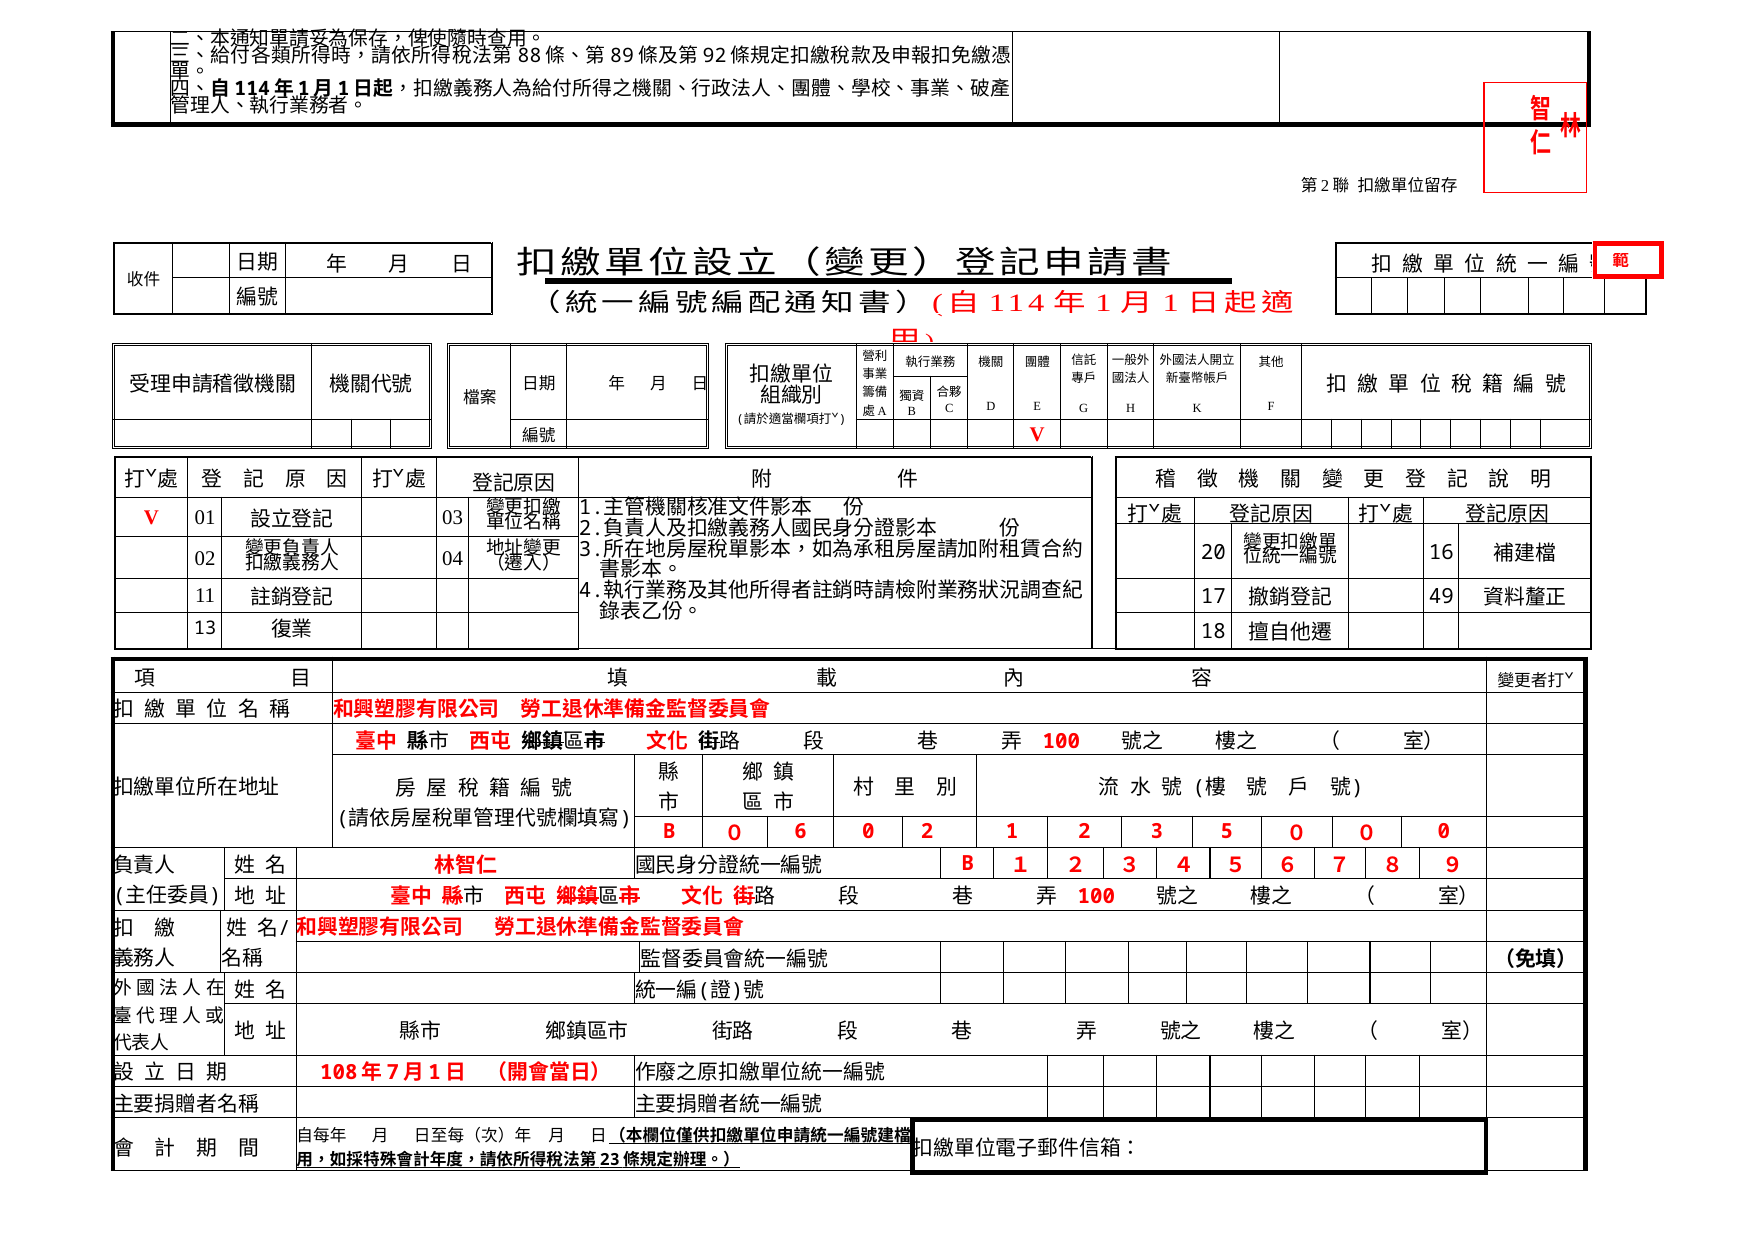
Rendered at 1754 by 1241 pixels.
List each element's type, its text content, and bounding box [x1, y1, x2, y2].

table_cell [1431, 973, 1486, 1003]
table_cell 設 立 日 期 [115, 1056, 296, 1086]
table_cell [1541, 420, 1589, 446]
table_cell 臺中 縣市 西屯 鄉鎮區市 文化 街路 段 巷 弄 100 號之 樓之 （ 室） [297, 879, 1486, 909]
table_cell 外國法人在臺代理人或代表人 [115, 973, 224, 1054]
table_cell [352, 420, 390, 446]
table_cell [1004, 973, 1065, 1003]
table_cell 監督委員會統一編號 [640, 942, 940, 972]
table_header 登記原因 [437, 458, 578, 497]
table_cell [391, 420, 429, 446]
table_header 打ˇ處 [362, 458, 436, 497]
table_header 外國法人開立新臺幣帳戶 K [1154, 346, 1240, 418]
table_cell 作廢之原扣繳單位統一編號 [635, 1056, 1047, 1086]
table_cell ７ [1315, 848, 1365, 878]
table_cell [567, 420, 706, 446]
table_header 填 載 內 容 [333, 661, 1486, 692]
table_cell 16 [1424, 524, 1458, 578]
table_header 執行業務 [894, 346, 967, 376]
table_cell [115, 32, 170, 122]
table_header 日期 [230, 244, 285, 277]
table_header 營利事業 籌備處A [857, 346, 893, 418]
table_cell [1445, 278, 1480, 313]
table_cell [1371, 942, 1430, 972]
table_cell [1117, 579, 1194, 612]
table_cell [1154, 420, 1240, 446]
table_cell [312, 420, 351, 446]
table_cell [1488, 1118, 1583, 1170]
table_cell [1451, 420, 1480, 446]
table_cell 獨資 B [894, 377, 930, 418]
table_cell ８ [1366, 848, 1419, 878]
table_header 檔案 [450, 346, 510, 446]
table_cell [1408, 278, 1444, 313]
table_cell [116, 613, 187, 648]
table_cell 自每年 月 日至每（次）年 月 日（本欄位僅供扣繳單位申請統一編號建檔用，如採特殊會計年度，請依所得稅法第23條規定辦理。） [297, 1118, 910, 1170]
table_cell 扣繳單位所在地址 [115, 724, 332, 847]
table_cell [1104, 1087, 1156, 1117]
table_cell [1048, 1087, 1103, 1117]
table_cell 縣市 鄉鎮區市 街路 段 巷 弄 號之 樓之 （ 室） [297, 1004, 1486, 1054]
table_cell [1308, 942, 1369, 972]
table_cell 1.主管機關核准文件影本 份 2.負責人及扣繳義務人國民身分證影本 份 3.所在地房屋稅單影本，如為承租房屋請加附租賃合約書影本。 4.執行業務及其他所得者註銷時請檢附業務狀況調查紀錄表乙份。 [579, 498, 1091, 648]
table_cell ０ [1333, 817, 1401, 847]
table_header 扣 繳 單 位 統 一 編 號 [1337, 244, 1592, 277]
table_cell [1117, 613, 1194, 648]
text 扣繳單位設立（變更）登記申請書 [516, 243, 1305, 283]
table_cell [297, 942, 639, 972]
table_cell 6 [768, 817, 833, 847]
table_cell 村 里 別 [834, 755, 976, 816]
table_cell [1187, 942, 1246, 972]
table_cell [1302, 420, 1331, 446]
table_cell V [116, 498, 187, 536]
table_cell [1481, 278, 1528, 313]
table_cell 鄉 鎮 區 市 [703, 755, 833, 816]
table_cell [1129, 973, 1186, 1003]
table_cell [362, 498, 436, 536]
table_cell [1564, 278, 1604, 313]
table_cell [1366, 1056, 1419, 1086]
table_cell ２ [1048, 848, 1103, 878]
table_cell 扣 繳 單 位 名 稱 [115, 693, 332, 723]
table_cell 地 址 [225, 1004, 296, 1054]
table_cell ５ [1211, 848, 1261, 878]
table_cell [1487, 848, 1583, 878]
table_cell 補建檔 [1459, 524, 1590, 578]
table_cell [1420, 1087, 1486, 1117]
table_cell [1262, 1087, 1314, 1117]
table_header 團體 E [1014, 346, 1060, 418]
table_cell [1013, 32, 1279, 122]
table_cell [941, 973, 1003, 1003]
table_cell [1372, 278, 1407, 313]
table_cell [1349, 613, 1423, 648]
table_cell [1337, 278, 1371, 313]
table_cell [1332, 420, 1361, 446]
table_cell [1308, 973, 1369, 1003]
table_cell 臺中 縣市 西屯 鄉鎮區市 文化 街路 段 巷 弄 100 號之 樓之 （ 室） [333, 724, 1486, 754]
table_header 信託 專戶 G [1061, 346, 1107, 418]
table_cell [1157, 1056, 1209, 1086]
table_cell B [941, 848, 993, 878]
table_header [432, 343, 447, 446]
table_cell 姓 名 [225, 848, 296, 878]
table_cell 1 [977, 817, 1047, 847]
table_cell ３ [1104, 848, 1156, 878]
table_cell [1605, 279, 1645, 313]
table_cell [286, 278, 491, 313]
table_header 變更者打ˇ [1487, 661, 1583, 692]
table_cell [941, 942, 1003, 972]
table_cell [1104, 1056, 1156, 1086]
table_header 其他 F [1241, 346, 1301, 418]
table_header 受理申請稽徵機關 [115, 346, 311, 418]
table_cell 主要捐贈者統一編號 [635, 1087, 1047, 1117]
table_cell 18 [1195, 613, 1231, 648]
table_cell [1485, 83, 1586, 122]
table_cell 13 [188, 613, 221, 648]
table_cell ０ [1262, 817, 1332, 847]
table_cell [1247, 973, 1307, 1003]
table_cell [1481, 420, 1510, 446]
table_cell [857, 420, 893, 446]
table_cell [1129, 942, 1186, 972]
table_cell [469, 613, 578, 648]
table_cell [1487, 973, 1583, 1003]
table_cell １ [994, 848, 1047, 878]
table_cell [1487, 911, 1583, 941]
table_cell 和興塑膠有限公司 勞工退休準備金監督委員會 [333, 693, 1486, 723]
table_cell [1315, 1087, 1365, 1117]
table_cell 編號 [230, 278, 285, 313]
table_cell [1066, 973, 1128, 1003]
table_header 機關 D [968, 346, 1013, 418]
table_cell [1157, 1087, 1209, 1117]
table_header [1093, 457, 1115, 648]
table_cell [1487, 817, 1583, 847]
text 用) [516, 314, 1305, 342]
table_cell [1487, 693, 1583, 723]
table_cell 04 [437, 537, 468, 578]
table_cell 0 [1402, 817, 1486, 847]
table_cell 02 [188, 537, 221, 578]
table_cell [1392, 420, 1420, 446]
table_cell B [635, 817, 702, 847]
table_cell [173, 278, 229, 313]
table_cell 資料釐正 [1459, 579, 1590, 612]
table_cell 11 [188, 579, 221, 612]
table_cell [1431, 942, 1486, 972]
table_cell 房 屋 稅 籍 編 號 (請依房屋稅單管理代號欄填寫) [333, 755, 634, 847]
table_cell [116, 579, 187, 612]
table_cell 打ˇ處 [1349, 498, 1423, 523]
table_cell [1487, 1004, 1583, 1054]
table_cell [1487, 755, 1583, 816]
table_cell [968, 420, 1013, 446]
table_cell 會 計 期 間 [115, 1118, 296, 1170]
table_cell 統一編(證)號 [635, 973, 940, 1003]
table_cell 合夥 C [931, 377, 967, 418]
table_header 登 記 原 因 [188, 458, 361, 497]
table_cell [1371, 973, 1430, 1003]
table_cell [1066, 942, 1128, 972]
table_cell [1103, 911, 1486, 941]
table_cell 變更扣繳 單位名稱 [469, 498, 578, 536]
table_cell [1211, 1056, 1261, 1086]
table_cell [437, 579, 468, 612]
table_cell （免填） [1487, 942, 1583, 972]
table_cell [1366, 1087, 1419, 1117]
table_cell [1424, 613, 1458, 648]
table_header 年 月 日 [567, 346, 706, 418]
table_cell [116, 537, 187, 578]
table_cell [1241, 420, 1301, 446]
table_cell ０ [703, 817, 767, 847]
table_cell 登記原因 [1195, 498, 1348, 523]
table_cell [437, 613, 468, 648]
table_cell 打ˇ處 [1117, 498, 1194, 523]
table_cell [1421, 420, 1450, 446]
table_cell [1487, 724, 1583, 754]
table_cell 扣 繳 義務人 [115, 911, 220, 972]
table_cell 主要捐贈者名稱 [115, 1087, 296, 1117]
table_cell [1487, 1056, 1583, 1086]
text （統一編號編配通知書）(自114年1月1日起適 [516, 283, 1305, 313]
table_header 打ˇ處 [116, 458, 187, 497]
table_cell [1061, 420, 1107, 446]
table_cell 0 [834, 817, 902, 847]
table_header 一般外國法人 H [1108, 346, 1153, 418]
table_cell 設立登記 [222, 498, 361, 536]
table_cell [1349, 524, 1423, 578]
table_header 扣 繳 單 位 稅 籍 編 號 [1302, 346, 1589, 418]
table_cell 登記原因 [1424, 498, 1590, 523]
table_cell [1262, 1056, 1314, 1086]
table_cell 地址變更 （遷入） [469, 537, 578, 578]
table_header 收件 [115, 244, 172, 313]
table_cell [1187, 973, 1246, 1003]
table_cell 復業 [222, 613, 361, 648]
table_cell ６ [1262, 848, 1314, 878]
table_cell [362, 613, 436, 648]
table_cell [297, 1087, 634, 1117]
table_cell 編號 [511, 420, 566, 446]
table_cell [1529, 278, 1563, 313]
table_cell ９ [1420, 848, 1486, 878]
table_cell 林智仁 [297, 848, 634, 878]
table_cell [1315, 1056, 1365, 1086]
table_cell 03 [437, 498, 468, 536]
table_cell 負責人 (主任委員) [115, 848, 224, 909]
table_cell [1004, 942, 1065, 972]
table_cell 姓 名 [225, 973, 296, 1003]
table_cell 地 址 [225, 879, 296, 909]
table_cell 變更負責人 扣繳義務人 [222, 537, 361, 578]
table_cell 撤銷登記 [1232, 579, 1348, 612]
table_cell [1117, 524, 1194, 578]
table_header 項 目 [115, 661, 332, 692]
table_cell [115, 420, 311, 446]
table_header [173, 244, 229, 277]
table_cell 國民身分證統一編號 [635, 848, 940, 878]
table_cell 108年7月1日 （開會當日） [297, 1056, 634, 1086]
table_cell [362, 579, 436, 612]
table_cell 5 [1193, 817, 1261, 847]
table_header 扣繳單位 組織別 (請於適當欄項打ˇ) [728, 346, 856, 446]
text 範例 [1623, 253, 1644, 267]
table_cell 和興塑膠有限公司 勞工退休準備金監督委員會 [297, 911, 1103, 941]
table_cell [1211, 1087, 1261, 1117]
table_cell ４ [1157, 848, 1209, 878]
table_cell 註銷登記 [222, 579, 361, 612]
table_cell [1247, 942, 1307, 972]
table_cell 二、本通知單請妥為保存，俾使隨時查用。 三、給付各類所得時，請依所得稅法第88條、第89條及第92條規定扣繳稅款及申報扣免繳憑單。 四、自114年1月1日起，扣繳義務人為給付所得之機關、行政法人、團體、學校、事業、破產管理人、執行業務者。 [171, 32, 1012, 122]
table_cell [1048, 1056, 1103, 1086]
table_cell [1362, 420, 1391, 446]
table_header [709, 343, 725, 446]
table_cell 姓 名/ 名稱 [221, 911, 296, 972]
table_cell [1349, 579, 1423, 612]
table_header [493, 243, 516, 313]
table_cell [1280, 32, 1587, 122]
table_cell 縣 市 [635, 755, 702, 816]
table_header 機關代號 [312, 346, 429, 418]
table_cell [469, 579, 578, 612]
table_cell [931, 420, 967, 446]
table_cell 2 [1048, 817, 1121, 847]
table_header [1305, 243, 1335, 313]
table_cell 2 [903, 817, 976, 847]
table_cell [1487, 1087, 1583, 1117]
table_cell [1420, 1056, 1486, 1086]
table_cell 01 [188, 498, 221, 536]
table_cell [1487, 879, 1583, 909]
table_header 稽 徵 機 關 變 更 登 記 說 明 [1117, 458, 1590, 497]
table_cell 20 [1195, 524, 1231, 578]
table_cell 17 [1195, 579, 1231, 612]
table_cell [1459, 613, 1590, 648]
table_cell [894, 420, 930, 446]
table_cell 擅自他遷 [1232, 613, 1348, 648]
table_cell 49 [1424, 579, 1458, 612]
table_cell 扣繳單位電子郵件信箱： [915, 1122, 1484, 1170]
table_cell 3 [1122, 817, 1192, 847]
table_header 附 件 [579, 458, 1091, 497]
table_cell [1511, 420, 1540, 446]
table_header 日期 [511, 346, 566, 418]
table_cell [1108, 420, 1153, 446]
table_cell [297, 973, 634, 1003]
table_cell V [1014, 420, 1060, 446]
text [516, 238, 1305, 242]
table_cell [362, 537, 436, 578]
table_cell 變更扣繳單 位統一編號 [1232, 524, 1348, 578]
table_cell 流 水 號 (樓 號 戶 號) [977, 755, 1486, 816]
table_header 年 月 日 [286, 244, 491, 277]
